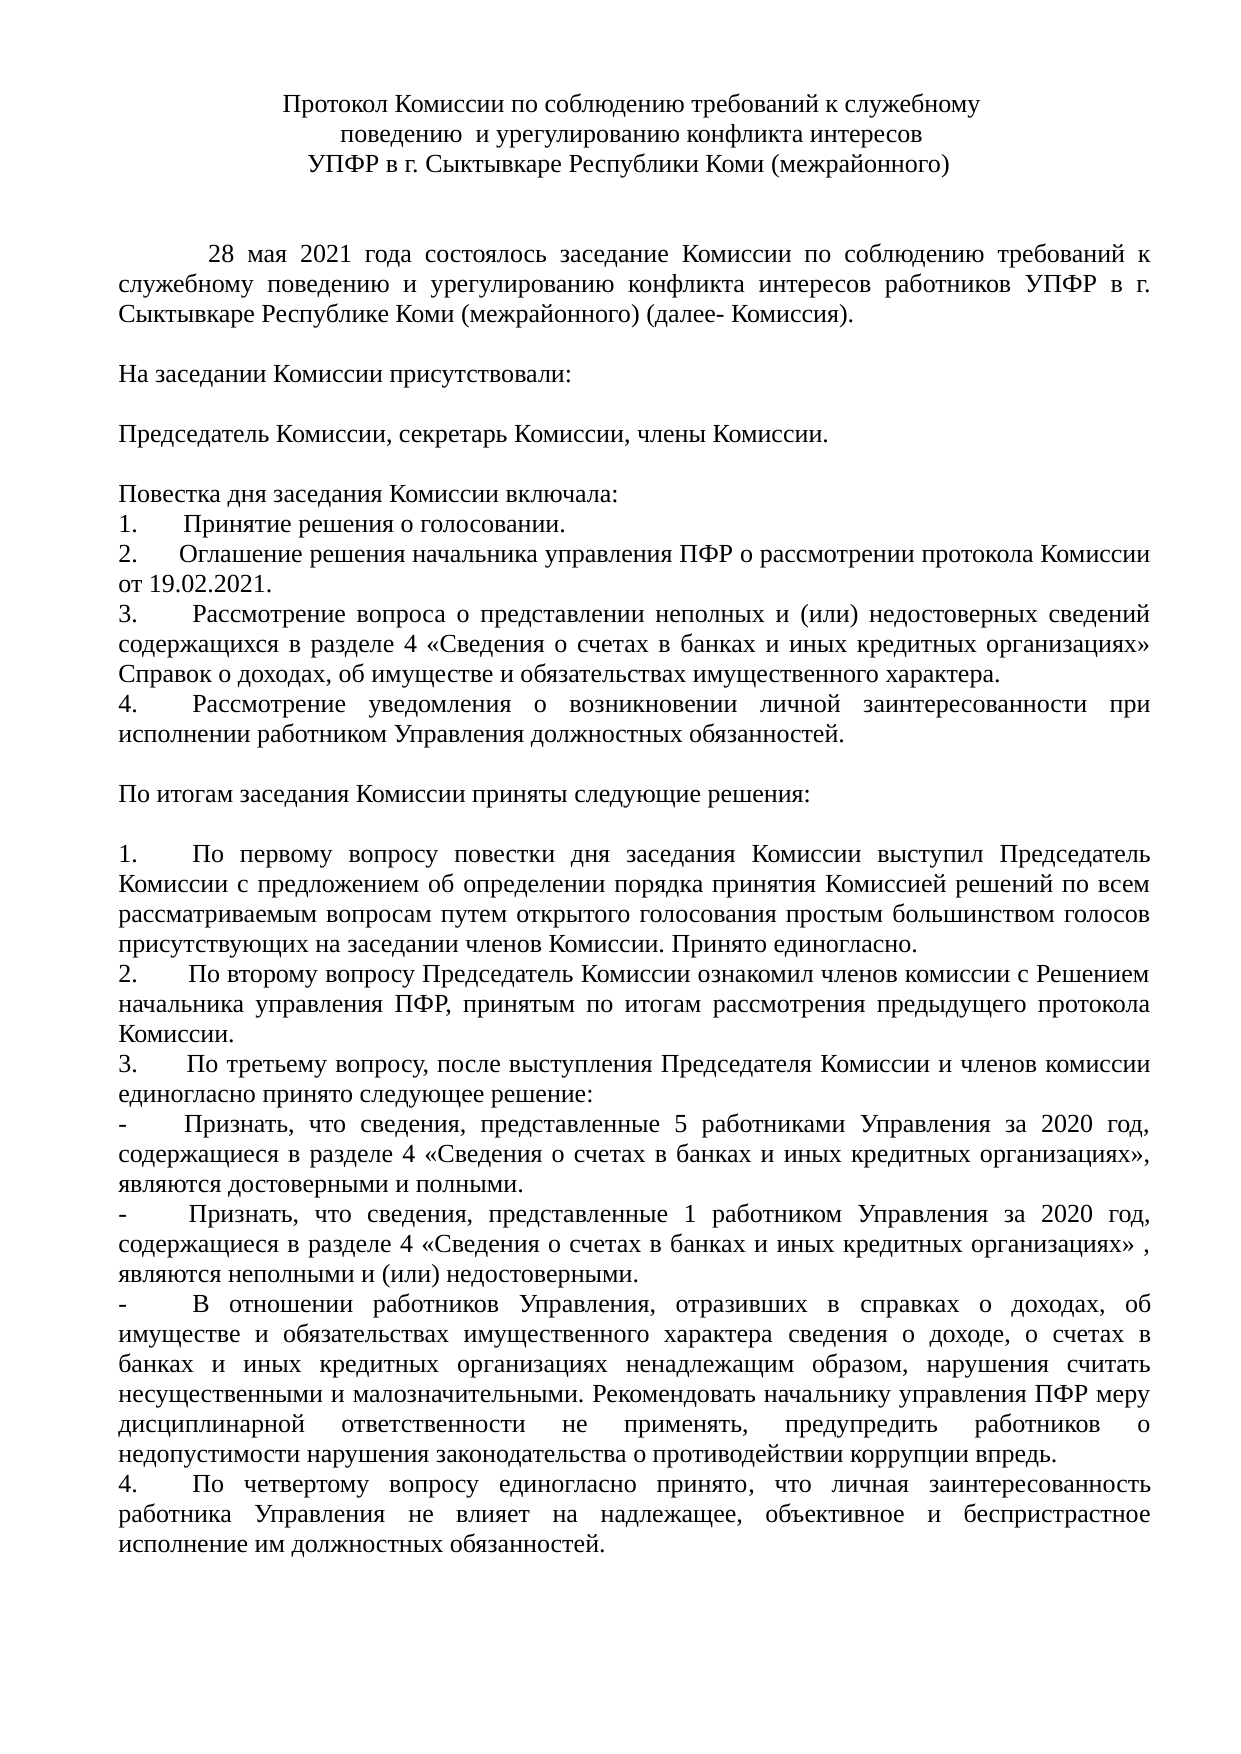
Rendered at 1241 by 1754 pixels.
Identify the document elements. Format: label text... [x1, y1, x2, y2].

text Протокол Комиссии по соблюдению требований к служебному [118, 88, 1152, 118]
text 2. Оглашение решения начальника управления ПФР о рассмотрении протокола Комиссии от 19.02.2021. [118, 538, 1152, 598]
text По итогам заседания Комиссии приняты следующие решения: [118, 778, 1152, 808]
text УПФР в г. Сыктывкаре Республики Коми (межрайонного) [118, 148, 1152, 178]
list На заседании Комиссии присутствовали: [118, 358, 1152, 388]
text - В отношении работников Управления, отразивших в справках о доходах, об имуществе и обязательствах имущественного характера сведения о доходе, о счетах в банках и иных кредитных организациях ненадлежащим образом, нарушения считать несущественными и малозначительными. Рекомендовать начальнику управления ПФР меру дисциплинарной ответственности не применять, предупредить работников о недопустимости нарушения законодательства о противодействии коррупции впредь. [118, 1288, 1152, 1468]
text 2. По второму вопросу Председатель Комиссии ознакомил членов комиссии с Решением начальника управления ПФР, принятым по итогам рассмотрения предыдущего протокола Комиссии. [118, 958, 1152, 1048]
text 4. Рассмотрение уведомления о возникновении личной заинтересованности при исполнении работником Управления должностных обязанностей. [118, 688, 1152, 748]
text Председатель Комиссии, секретарь Комиссии, члены Комиссии. [118, 418, 1152, 448]
text 1. Принятие решения о голосовании. [118, 508, 1152, 538]
text 1. По первому вопросу повестки дня заседания Комиссии выступил Председатель Комиссии с предложением об определении порядка принятия Комиссией решений по всем рассматриваемым вопросам путем открытого голосования простым большинством голосов присутствующих на заседании членов Комиссии. Принято единогласно. [118, 838, 1152, 958]
text Повестка дня заседания Комиссии включала: [118, 478, 1152, 508]
text - Признать, что сведения, представленные 5 работниками Управления за 2020 год, содержащиеся в разделе 4 «Сведения о счетах в банках и иных кредитных организациях», являются достоверными и полными. [118, 1108, 1152, 1198]
text 3. По третьему вопросу, после выступления Председателя Комиссии и членов комиссии единогласно принято следующее решение: [118, 1048, 1152, 1108]
text 28 мая 2021 года состоялось заседание Комиссии по соблюдению требований к служебному поведению и урегулированию конфликта интересов работников УПФР в г. Сыктывкаре Республике Коми (межрайонного) (далее- Комиссия). [118, 238, 1152, 328]
text 3. Рассмотрение вопроса о представлении неполных и (или) недостоверных сведений содержащихся в разделе 4 «Сведения о счетах в банках и иных кредитных организациях» Справок о доходах, об имуществе и обязательствах имущественного характера. [118, 598, 1152, 688]
text - Признать, что сведения, представленные 1 работником Управления за 2020 год, содержащиеся в разделе 4 «Сведения о счетах в банках и иных кредитных организациях» , являются неполными и (или) недостоверными. [118, 1198, 1152, 1288]
text поведению и урегулированию конфликта интересов [118, 118, 1152, 148]
text 4. По четвертому вопросу единогласно принято, что личная заинтересованность работника Управления не влияет на надлежащее, объективное и беспристрастное исполнение им должностных обязанностей. [118, 1468, 1152, 1558]
